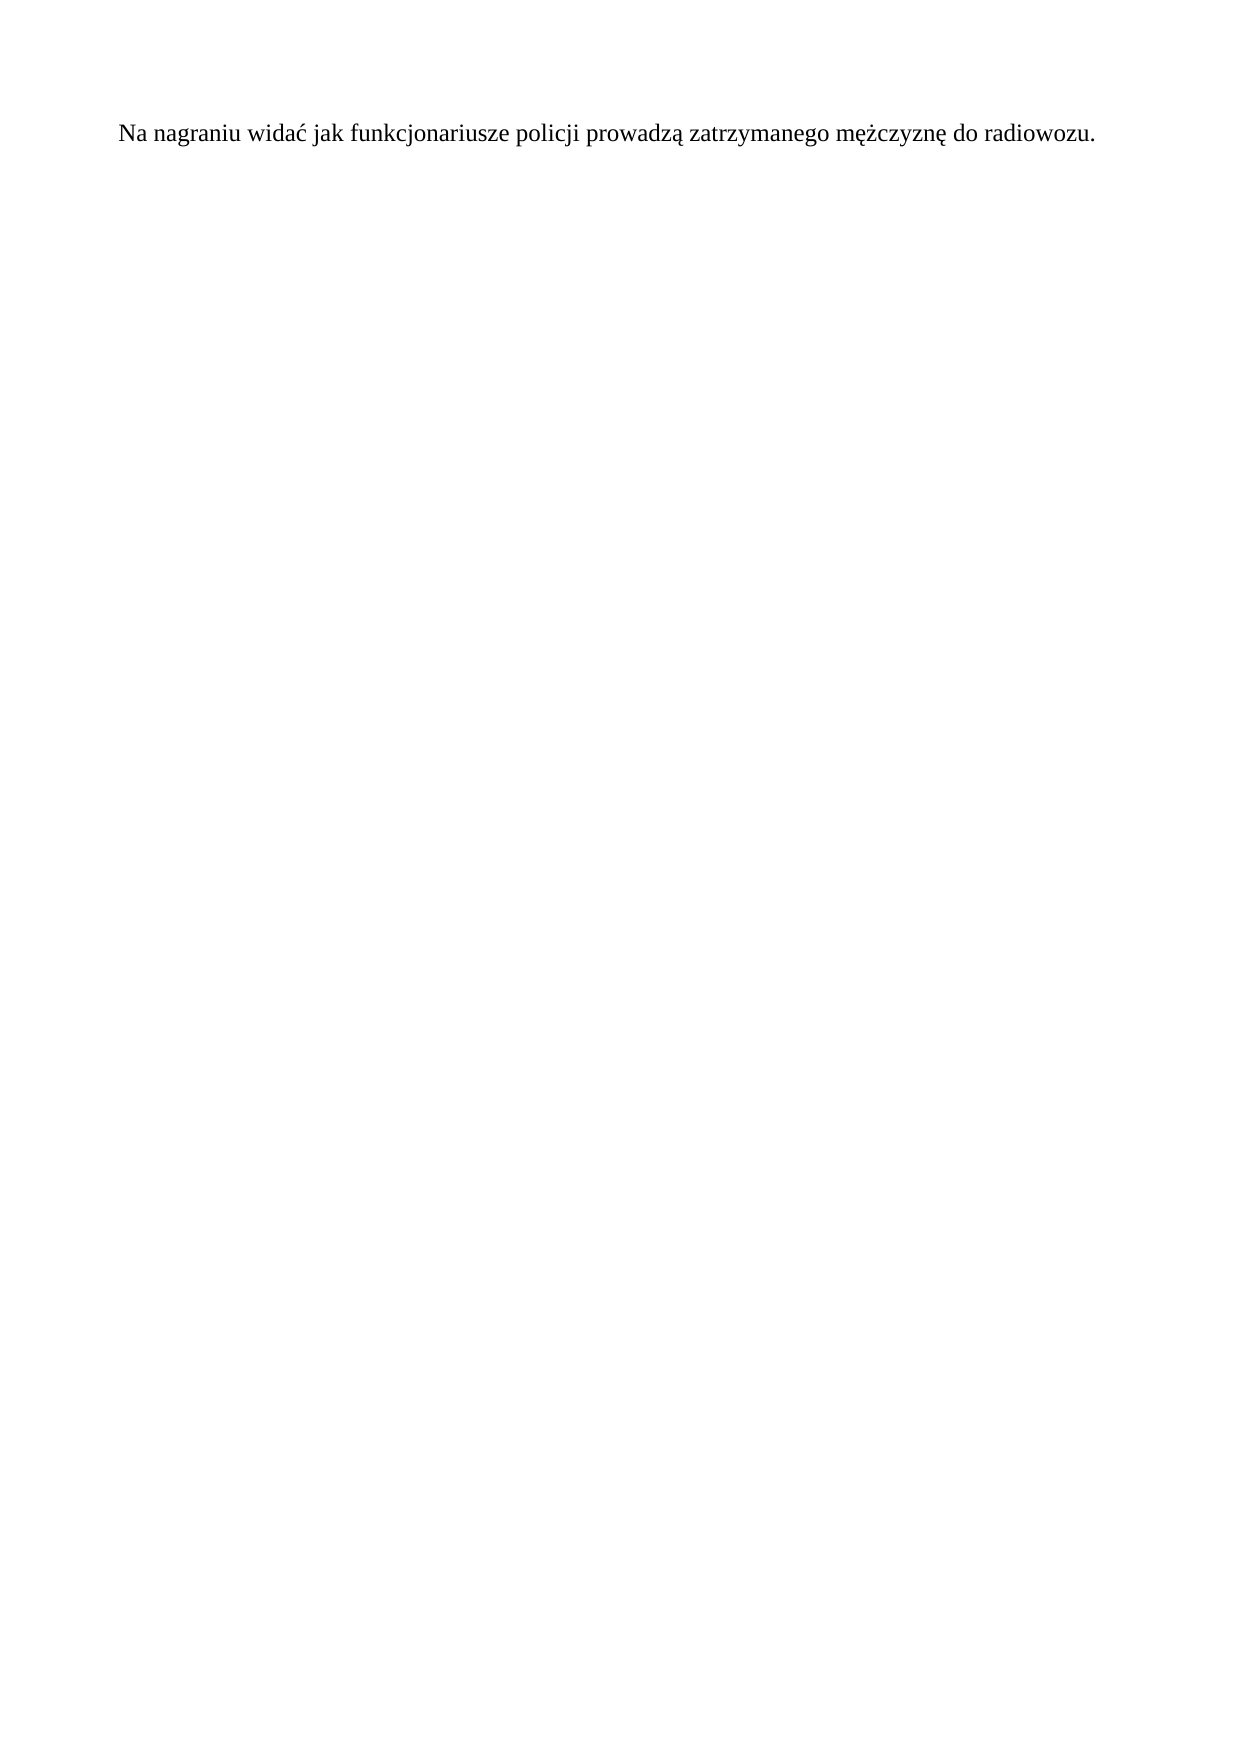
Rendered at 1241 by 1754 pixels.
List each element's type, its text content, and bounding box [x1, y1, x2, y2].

text Na nagraniu widać jak funkcjonariusze policji prowadzą zatrzymanego mężczyznę do radiowozu. [118, 118, 1122, 147]
